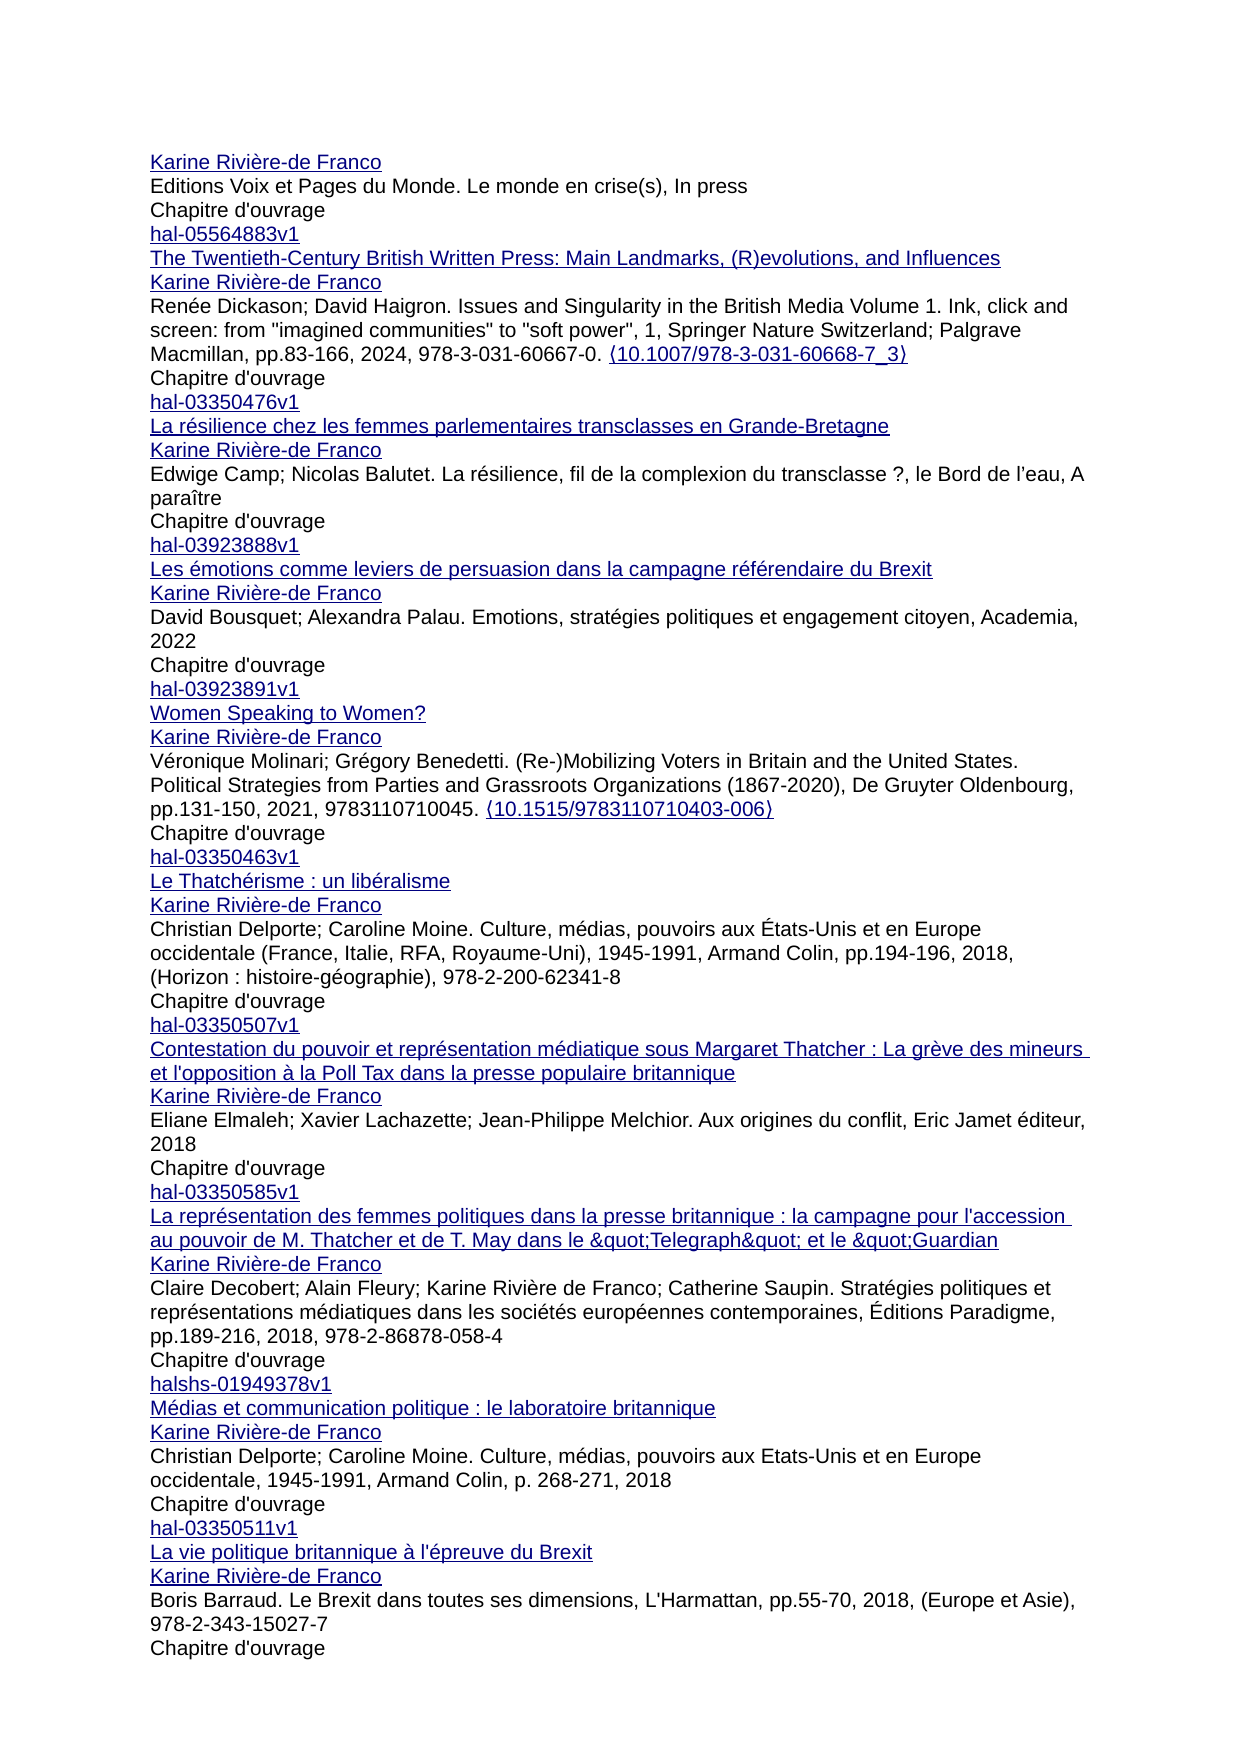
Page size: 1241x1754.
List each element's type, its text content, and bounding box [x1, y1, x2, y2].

table_cell The Twentieth-Century British Written Press: Main Landmarks, (R)evolutions, and Influences Karine Rivière-de Franco Renée Dickason; David Haigron. Issues and Singularity in the British Media Volume 1. Ink, click and screen: from "imagined communities" to "soft power", 1, Springer Nature Switzerland; Palgrave Macmillan, pp.83-166, 2024, 978-3-031-60667-0. ⟨10.1007/978-3-031-60668-7_3⟩ Chapitre d'ouvrage hal-03350476v1 [150, 246, 1090, 413]
table_cell Médias et communication politique : le laboratoire britannique Karine Rivière-de Franco Christian Delporte; Caroline Moine. Culture, médias, pouvoirs aux Etats-Unis et en Europe occidentale, 1945-1991, Armand Colin, p. 268-271, 2018 Chapitre d'ouvrage hal-03350511v1 [150, 1396, 1090, 1539]
table_header Karine Rivière-de Franco Editions Voix et Pages du Monde. Le monde en crise(s), In press Chapitre d'ouvrage hal-05564883v1 [150, 150, 1090, 246]
table_cell Le Thatchérisme : un libéralisme Karine Rivière-de Franco Christian Delporte; Caroline Moine. Culture, médias, pouvoirs aux États-Unis et en Europe occidentale (France, Italie, RFA, Royaume-Uni), 1945-1991, Armand Colin, pp.194-196, 2018, (Horizon : histoire-géographie), 978-2-200-62341-8 Chapitre d'ouvrage hal-03350507v1 [150, 869, 1090, 1036]
table_cell Contestation du pouvoir et représentation médiatique sous Margaret Thatcher : La grève des mineurs [150, 1036, 1090, 1057]
table_cell et l'opposition à la Poll Tax dans la presse populaire britannique Karine Rivière-de Franco Eliane Elmaleh; Xavier Lachazette; Jean-Philippe Melchior. Aux origines du conflit, Eric Jamet éditeur, 2018 Chapitre d'ouvrage hal-03350585v1 [150, 1058, 1090, 1204]
table_cell Women Speaking to Women? Karine Rivière-de Franco Véronique Molinari; Grégory Benedetti. (Re-)Mobilizing Voters in Britain and the United States. Political Strategies from Parties and Grassroots Organizations (1867-2020), De Gruyter Oldenbourg, pp.131-150, 2021, 9783110710045. ⟨10.1515/9783110710403-006⟩ Chapitre d'ouvrage hal-03350463v1 [150, 701, 1090, 869]
table_cell La représentation des femmes politiques dans la presse britannique : la campagne pour l'accession au pouvoir de M. Thatcher et de T. May dans le &quot;Telegraph&quot; et le &quot;Guardian Karine Rivière-de Franco Claire Decobert; Alain Fleury; Karine Rivière de Franco; Catherine Saupin. Stratégies politiques et représentations médiatiques dans les sociétés européennes contemporaines, Éditions Paradigme, pp.189-216, 2018, 978-2-86878-058-4 Chapitre d'ouvrage halshs-01949378v1 [150, 1204, 1090, 1396]
table_cell La vie politique britannique à l'épreuve du Brexit Karine Rivière-de Franco Boris Barraud. Le Brexit dans toutes ses dimensions, L'Harmattan, pp.55-70, 2018, (Europe et Asie), 978-2-343-15027-7 Chapitre d'ouvrage [150, 1540, 1090, 1659]
table_cell Les émotions comme leviers de persuasion dans la campagne référendaire du Brexit Karine Rivière-de Franco David Bousquet; Alexandra Palau. Emotions, stratégies politiques et engagement citoyen, Academia, 2022 Chapitre d'ouvrage hal-03923891v1 [150, 557, 1090, 701]
table_cell La résilience chez les femmes parlementaires transclasses en Grande-Bretagne Karine Rivière-de Franco Edwige Camp; Nicolas Balutet. La résilience, fil de la complexion du transclasse ?, le Bord de l’eau, A paraître Chapitre d'ouvrage hal-03923888v1 [150, 414, 1090, 557]
